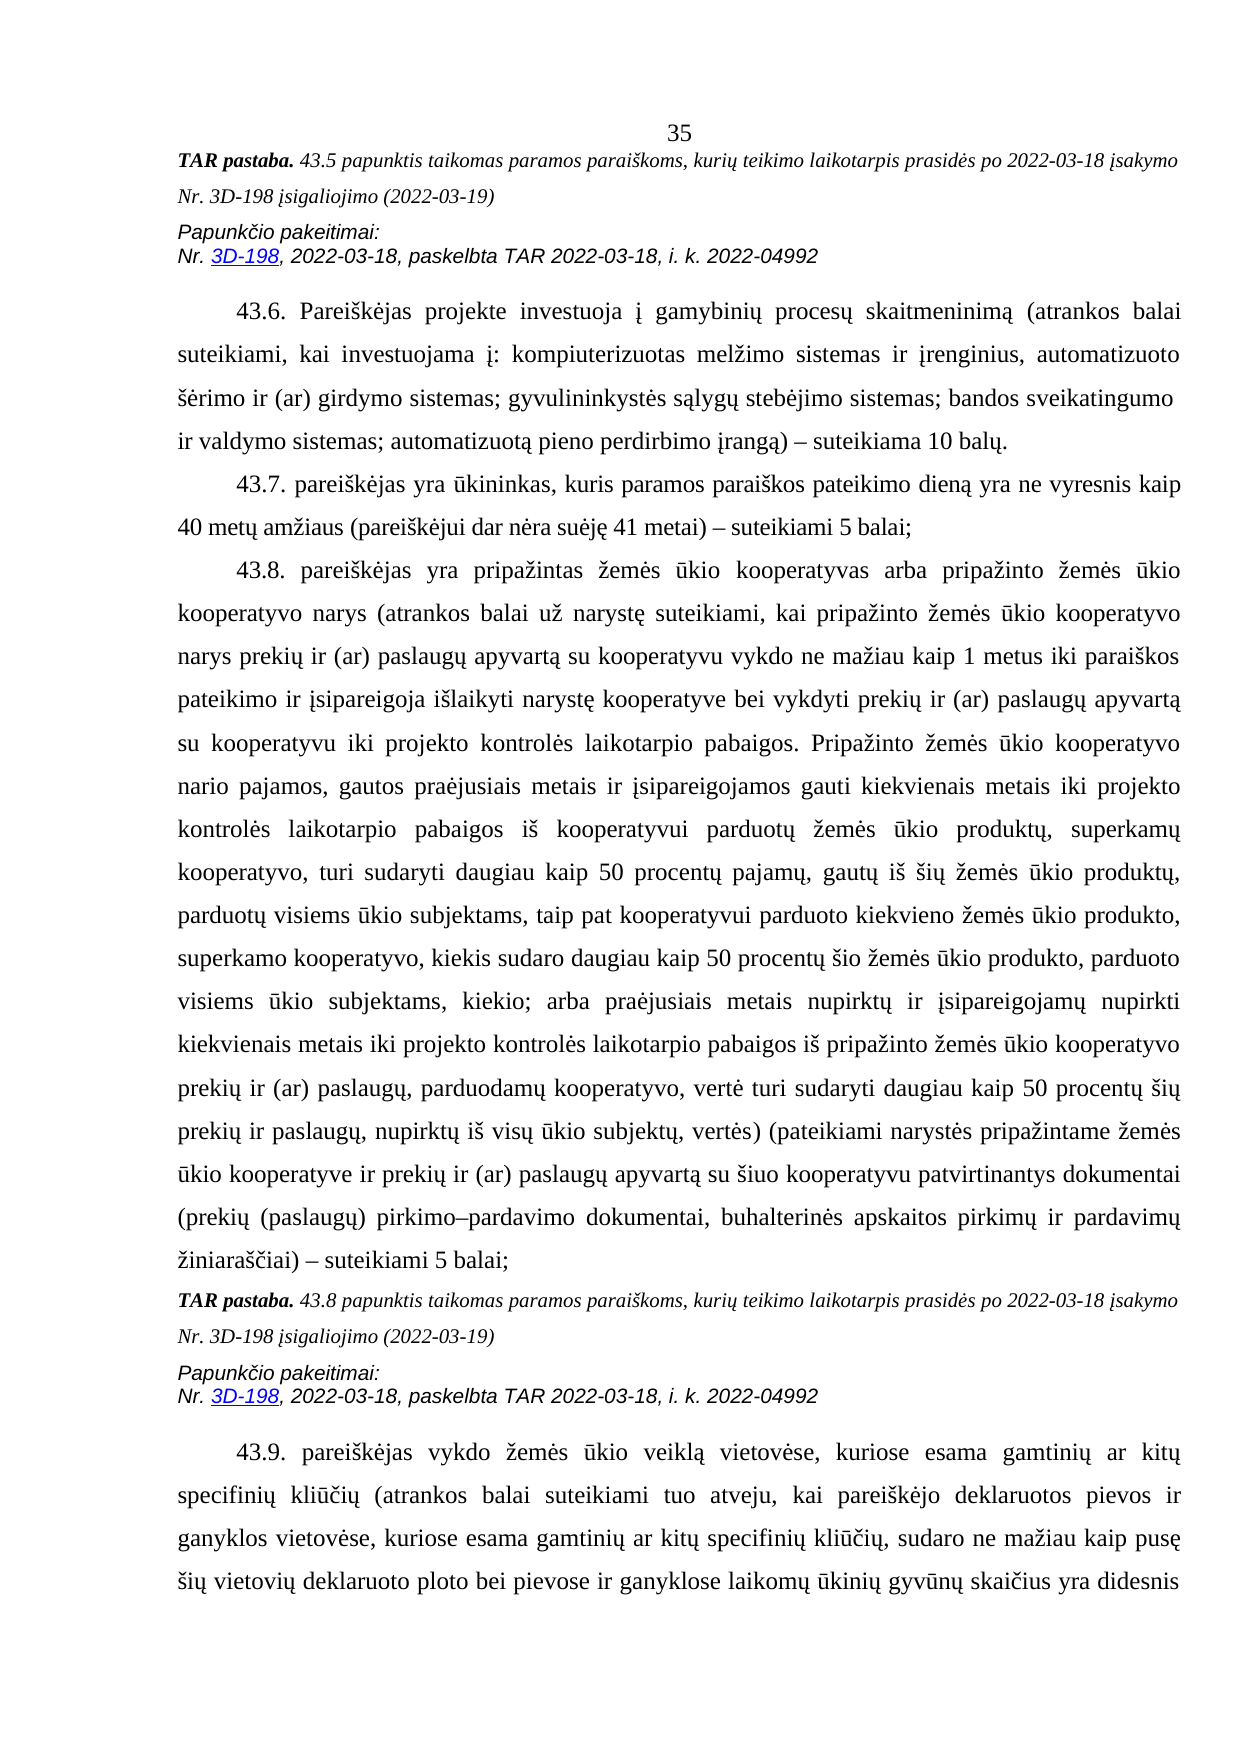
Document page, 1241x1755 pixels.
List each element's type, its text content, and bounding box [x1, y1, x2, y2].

text 43.6. Pareiškėjas projekte investuoja į gamybinių procesų skaitmeninimą (atrankos balai suteikiami, kai investuojama į: kompiuterizuotas melžimo sistemas ir įrenginius, automatizuoto šėrimo ir (ar) girdymo sistemas; gyvulininkystės sąlygų stebėjimo sistemas; bandos sveikatingumo ir valdymo sistemas; automatizuotą pieno perdirbimo įrangą) – suteikiama 10 balų. [177, 296, 1181, 454]
text Nr. 3D-198, 2022-03-18, paskelbta TAR 2022-03-18, i. k. 2022-04992 [177, 244, 1181, 268]
text TAR pastaba. 43.5 papunktis taikomas paramos paraiškoms, kurių teikimo laikotarpis prasidės po 2022-03-18 įsakymo Nr. 3D-198 įsigaliojimo (2022-03-19) [177, 148, 1181, 208]
text 43.9. pareiškėjas vykdo žemės ūkio veiklą vietovėse, kuriose esama gamtinių ar kitų specifinių kliūčių (atrankos balai suteikiami tuo atveju, kai pareiškėjo deklaruotos pievos ir ganyklos vietovėse, kuriose esama gamtinių ar kitų specifinių kliūčių, sudaro ne mažiau kaip pusę šių vietovių deklaruoto ploto bei pievose ir ganyklose laikomų ūkinių gyvūnų skaičius yra didesnis [177, 1437, 1181, 1595]
text TAR pastaba. 43.8 papunktis taikomas paramos paraiškoms, kurių teikimo laikotarpis prasidės po 2022-03-18 įsakymo Nr. 3D-198 įsigaliojimo (2022-03-19) [177, 1288, 1181, 1348]
text 43.8. pareiškėjas yra pripažintas žemės ūkio kooperatyvas arba pripažinto žemės ūkio kooperatyvo narys (atrankos balai už narystę suteikiami, kai pripažinto žemės ūkio kooperatyvo narys prekių ir (ar) paslaugų apyvartą su kooperatyvu vykdo ne mažiau kaip 1 metus iki paraiškos pateikimo ir įsipareigoja išlaikyti narystę kooperatyve bei vykdyti prekių ir (ar) paslaugų apyvartą su kooperatyvu iki projekto kontrolės laikotarpio pabaigos. Pripažinto žemės ūkio kooperatyvo nario pajamos, gautos praėjusiais metais ir įsipareigojamos gauti kiekvienais metais iki projekto kontrolės laikotarpio pabaigos iš kooperatyvui parduotų žemės ūkio produktų, superkamų kooperatyvo, turi sudaryti daugiau kaip 50 procentų pajamų, gautų iš šių žemės ūkio produktų, parduotų visiems ūkio subjektams, taip pat kooperatyvui parduoto kiekvieno žemės ūkio produkto, superkamo kooperatyvo, kiekis sudaro daugiau kaip 50 procentų šio žemės ūkio produkto, parduoto visiems ūkio subjektams, kiekio; arba praėjusiais metais nupirktų ir įsipareigojamų nupirkti kiekvienais metais iki projekto kontrolės laikotarpio pabaigos iš pripažinto žemės ūkio kooperatyvo prekių ir (ar) paslaugų, parduodamų kooperatyvo, vertė turi sudaryti daugiau kaip 50 procentų šių prekių ir paslaugų, nupirktų iš visų ūkio subjektų, vertės) (pateikiami narystės pripažintame žemės ūkio kooperatyve ir prekių ir (ar) paslaugų apyvartą su šiuo kooperatyvu patvirtinantys dokumentai (prekių (paslaugų) pirkimo–pardavimo dokumentai, buhalterinės apskaitos pirkimų ir pardavimų žiniaraščiai) – suteikiami 5 balai; [177, 555, 1181, 1274]
text Papunkčio pakeitimai: [177, 1360, 1181, 1384]
text Nr. 3D-198, 2022-03-18, paskelbta TAR 2022-03-18, i. k. 2022-04992 [177, 1384, 1181, 1408]
text Papunkčio pakeitimai: [177, 220, 1181, 244]
text 43.7. pareiškėjas yra ūkininkas, kuris paramos paraiškos pateikimo dieną yra ne vyresnis kaip 40 metų amžiaus (pareiškėjui dar nėra suėję 41 metai) – suteikiami 5 balai; [177, 469, 1181, 541]
